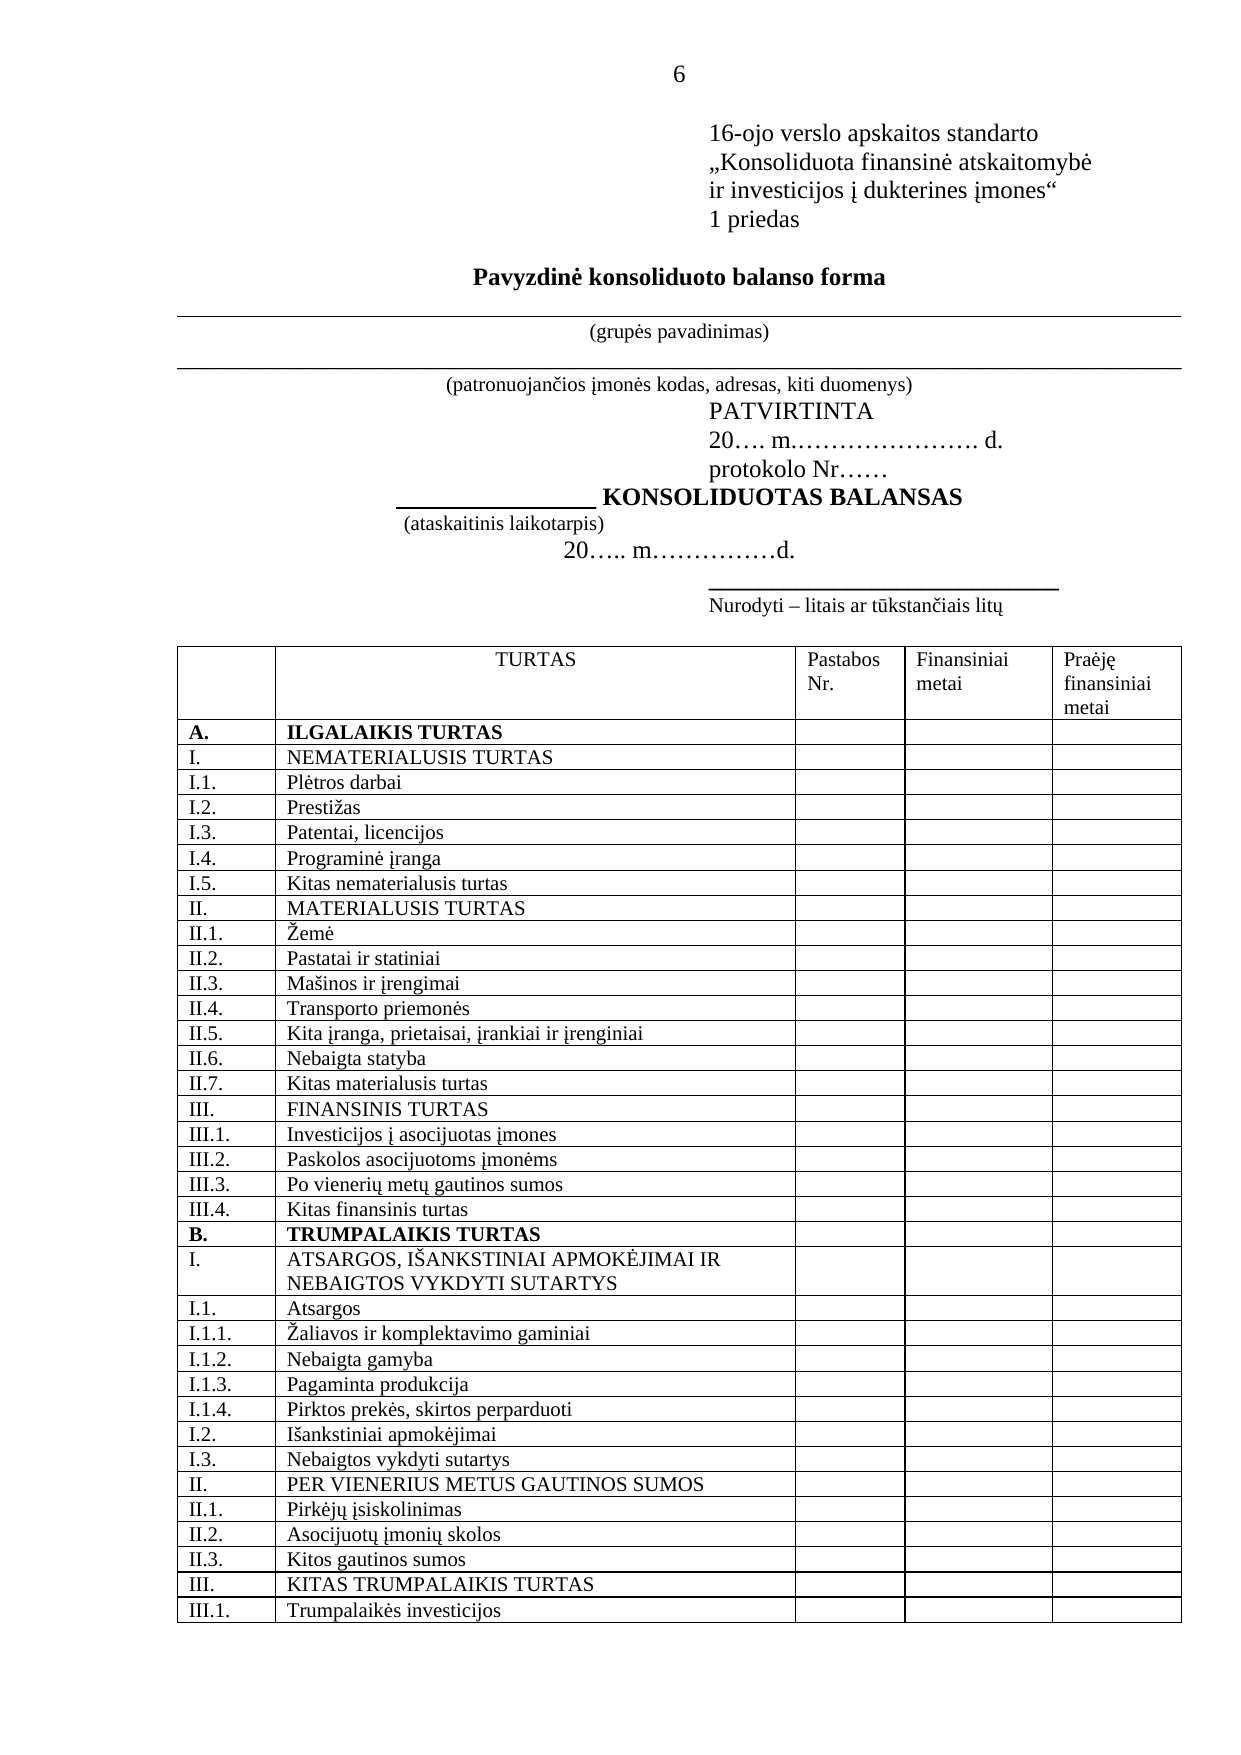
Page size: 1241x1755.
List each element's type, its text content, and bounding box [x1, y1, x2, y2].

table_cell [796, 1046, 904, 1070]
table_cell [796, 720, 904, 744]
table_cell Nebaigtos vykdyti sutartys [276, 1447, 795, 1471]
table_cell [796, 820, 904, 844]
table_cell [1053, 1172, 1181, 1196]
table_cell I.1.3. [178, 1372, 275, 1396]
table_cell Pagaminta produkcija [276, 1372, 795, 1396]
table_cell [906, 1547, 1052, 1571]
text (ataskaitinis laikotarpis) [177, 511, 1181, 535]
text (grupės pavadinimas) [177, 319, 1181, 343]
table_cell [1053, 1346, 1181, 1371]
table_cell III.4. [178, 1197, 275, 1221]
table_cell Po vienerių metų gautinos sumos [276, 1172, 795, 1196]
table_cell A. [178, 720, 275, 744]
table_cell Kita įranga, prietaisai, įrankiai ir įrenginiai [276, 1021, 795, 1045]
table_cell [796, 921, 904, 945]
table_cell [906, 745, 1052, 769]
table_cell [796, 1122, 904, 1146]
table_cell [796, 745, 904, 769]
table_cell [1053, 1071, 1181, 1095]
table_cell [1053, 745, 1181, 769]
table_cell Asocijuotų įmonių skolos [276, 1522, 795, 1546]
table_cell II.2. [178, 1522, 275, 1546]
table_cell II.2. [178, 946, 275, 970]
table_cell III.1. [178, 1122, 275, 1146]
table_cell [1053, 1397, 1181, 1421]
table_cell Mašinos ir įrengimai [276, 971, 795, 995]
table_cell [796, 1346, 904, 1371]
table_cell [906, 1522, 1052, 1546]
table_cell [1053, 1247, 1181, 1295]
table_cell III.2. [178, 1147, 275, 1171]
table_cell I.3. [178, 820, 275, 844]
table_cell [1053, 795, 1181, 819]
table_cell I.3. [178, 1447, 275, 1471]
table_cell Programinė įranga [276, 845, 795, 869]
table_cell [1053, 1472, 1181, 1496]
table_cell [796, 1397, 904, 1421]
table_cell [796, 1222, 904, 1246]
table_cell [906, 946, 1052, 970]
table_header Pastabos Nr. [796, 647, 904, 719]
table_cell [1053, 1598, 1181, 1622]
table_cell II.6. [178, 1046, 275, 1070]
table_cell [906, 820, 1052, 844]
table_cell [796, 1296, 904, 1320]
table_cell [906, 996, 1052, 1020]
table_cell II.4. [178, 996, 275, 1020]
table_cell [1053, 1321, 1181, 1345]
table_cell [906, 1197, 1052, 1221]
table_cell [1053, 996, 1181, 1020]
table_cell [906, 1096, 1052, 1121]
table_cell [1053, 871, 1181, 894]
table_cell [906, 1021, 1052, 1045]
text 16-ojo verslo apskaitos standarto [709, 118, 1181, 147]
table_cell [796, 1497, 904, 1521]
table_cell I.4. [178, 845, 275, 869]
table_cell [1053, 1122, 1181, 1146]
table_cell [906, 971, 1052, 995]
text (patronuojančios įmonės kodas, adresas, kiti duomenys) [177, 372, 1181, 396]
table_cell [796, 971, 904, 995]
table_cell I.1.2. [178, 1346, 275, 1371]
table_cell II.5. [178, 1021, 275, 1045]
table_cell Paskolos asocijuotoms įmonėms [276, 1147, 795, 1171]
table_cell [1053, 1147, 1181, 1171]
text 20….. m……………d. [177, 535, 1181, 564]
table_header [178, 647, 275, 719]
table_cell [796, 1573, 904, 1596]
table_cell Pirktos prekės, skirtos perparduoti [276, 1397, 795, 1421]
table_cell [796, 1522, 904, 1546]
table_cell Žemė [276, 921, 795, 945]
table_cell Prestižas [276, 795, 795, 819]
table_cell [1053, 946, 1181, 970]
table_cell [1053, 720, 1181, 744]
table_cell [1053, 770, 1181, 794]
table_cell [1053, 1522, 1181, 1546]
table_cell [906, 845, 1052, 869]
table_cell Išankstiniai apmokėjimai [276, 1422, 795, 1446]
table_cell [1053, 921, 1181, 945]
table_cell [906, 795, 1052, 819]
table_cell [796, 1372, 904, 1396]
table_cell ILGALAIKIS TURTAS [276, 720, 795, 744]
table_cell [1053, 1096, 1181, 1121]
table_cell [1053, 971, 1181, 995]
table_cell II.1. [178, 1497, 275, 1521]
table_cell I. [178, 1247, 275, 1295]
table_cell [796, 996, 904, 1020]
table_cell II.3. [178, 971, 275, 995]
table_cell Pastatai ir statiniai [276, 946, 795, 970]
table_cell I.1.4. [178, 1397, 275, 1421]
table_cell [1053, 845, 1181, 869]
table_cell [906, 896, 1052, 920]
table_cell [906, 1071, 1052, 1095]
table_cell KITAS TRUMPALAIKIS TURTAS [276, 1573, 795, 1596]
table_cell I.1. [178, 770, 275, 794]
table_cell [906, 1497, 1052, 1521]
table_cell [796, 795, 904, 819]
table_cell [796, 1321, 904, 1345]
table_cell [796, 1197, 904, 1221]
table_cell [796, 1247, 904, 1295]
table_cell Kitos gautinos sumos [276, 1547, 795, 1571]
table_cell [796, 1021, 904, 1045]
table_cell II. [178, 896, 275, 920]
table_header Finansiniai metai [906, 647, 1052, 719]
table_cell [906, 1046, 1052, 1070]
table_cell [906, 1447, 1052, 1471]
table_cell [1053, 1447, 1181, 1471]
table_cell [796, 946, 904, 970]
table_cell III. [178, 1096, 275, 1121]
table_cell [1053, 1422, 1181, 1446]
table_header TURTAS [276, 647, 795, 719]
table_cell [1053, 1497, 1181, 1521]
table_cell [906, 1346, 1052, 1371]
table_cell [906, 1122, 1052, 1146]
table_cell [1053, 1372, 1181, 1396]
table_cell NEMATERIALUSIS TURTAS [276, 745, 795, 769]
table_cell [796, 871, 904, 894]
text Pavyzdinė konsoliduoto balanso forma [177, 262, 1181, 291]
table_cell PER VIENERIUS METUS GAUTINOS SUMOS [276, 1472, 795, 1496]
text PATVIRTINTA [177, 396, 1181, 425]
table_cell Kitas nematerialusis turtas [276, 871, 795, 894]
table_cell Žaliavos ir komplektavimo gaminiai [276, 1321, 795, 1345]
table_cell [906, 770, 1052, 794]
table_cell III.1. [178, 1598, 275, 1622]
table_cell [796, 1071, 904, 1095]
text „Konsoliduota finansinė atskaitomybė [177, 147, 1181, 176]
table_cell [1053, 1197, 1181, 1221]
table_cell [796, 1598, 904, 1622]
table_cell I.2. [178, 1422, 275, 1446]
table_cell [1053, 1547, 1181, 1571]
table_cell [906, 720, 1052, 744]
table_cell [906, 1296, 1052, 1320]
table_cell [796, 1422, 904, 1446]
table_cell Kitas finansinis turtas [276, 1197, 795, 1221]
table_cell Nebaigta gamyba [276, 1346, 795, 1371]
table_cell II.3. [178, 1547, 275, 1571]
table_cell II. [178, 1472, 275, 1496]
table_cell B. [178, 1222, 275, 1246]
table_cell [906, 1172, 1052, 1196]
table_cell [796, 1472, 904, 1496]
table_cell [1053, 1573, 1181, 1596]
table_cell TRUMPALAIKIS TURTAS [276, 1222, 795, 1246]
table_cell [906, 1222, 1052, 1246]
table_cell Atsargos [276, 1296, 795, 1320]
table_cell [906, 1147, 1052, 1171]
table_cell [906, 1247, 1052, 1295]
table_cell [906, 921, 1052, 945]
table_cell III. [178, 1573, 275, 1596]
table_cell [906, 1573, 1052, 1596]
table_cell II.1. [178, 921, 275, 945]
table_cell [796, 1447, 904, 1471]
table_cell [796, 1147, 904, 1171]
table_cell I.1. [178, 1296, 275, 1320]
table_cell I. [178, 745, 275, 769]
table_cell [796, 1172, 904, 1196]
table_cell [1053, 1046, 1181, 1070]
text ________________ KONSOLIDUOTAS BALANSAS [177, 482, 1181, 511]
table_cell Investicijos į asocijuotas įmones [276, 1122, 795, 1146]
text 1 priedas [177, 204, 1181, 233]
table_cell [906, 1598, 1052, 1622]
table_cell [796, 845, 904, 869]
table_cell ATSARGOS, IŠANKSTINIAI APMOKĖJIMAI IR NEBAIGTOS VYKDYTI SUTARTYS [276, 1247, 795, 1295]
text Nurodyti – litais ar tūkstančiais litų [177, 593, 1181, 617]
table_cell I.1.1. [178, 1321, 275, 1345]
table_cell Kitas materialusis turtas [276, 1071, 795, 1095]
table_cell Plėtros darbai [276, 770, 795, 794]
table_cell [906, 1321, 1052, 1345]
table_cell [906, 1422, 1052, 1446]
table_cell I.2. [178, 795, 275, 819]
table_cell [796, 1547, 904, 1571]
table_cell Nebaigta statyba [276, 1046, 795, 1070]
table_cell [796, 770, 904, 794]
table_cell [796, 1096, 904, 1121]
table_cell [1053, 1296, 1181, 1320]
table_cell Pirkėjų įsiskolinimas [276, 1497, 795, 1521]
table_cell Patentai, licencijos [276, 820, 795, 844]
table_header Praėję finansiniai metai [1053, 647, 1181, 719]
text ____________________________ [177, 564, 1181, 593]
table_cell [906, 1472, 1052, 1496]
table_cell [1053, 1222, 1181, 1246]
text ir investicijos į dukterines įmones“ [177, 176, 1181, 204]
table_cell [906, 871, 1052, 894]
table_cell [796, 896, 904, 920]
table_cell FINANSINIS TURTAS [276, 1096, 795, 1121]
table_cell MATERIALUSIS TURTAS [276, 896, 795, 920]
table_cell [906, 1372, 1052, 1396]
table_cell Trumpalaikės investicijos [276, 1598, 795, 1622]
table_cell [1053, 896, 1181, 920]
table_cell II.7. [178, 1071, 275, 1095]
table_cell III.3. [178, 1172, 275, 1196]
table_cell [1053, 820, 1181, 844]
table_cell [906, 1397, 1052, 1421]
text 20…. m.…………………. d. [177, 425, 1181, 454]
table_cell I.5. [178, 871, 275, 894]
text protokolo Nr…… [177, 454, 1181, 482]
table_cell Transporto priemonės [276, 996, 795, 1020]
table_cell [1053, 1021, 1181, 1045]
